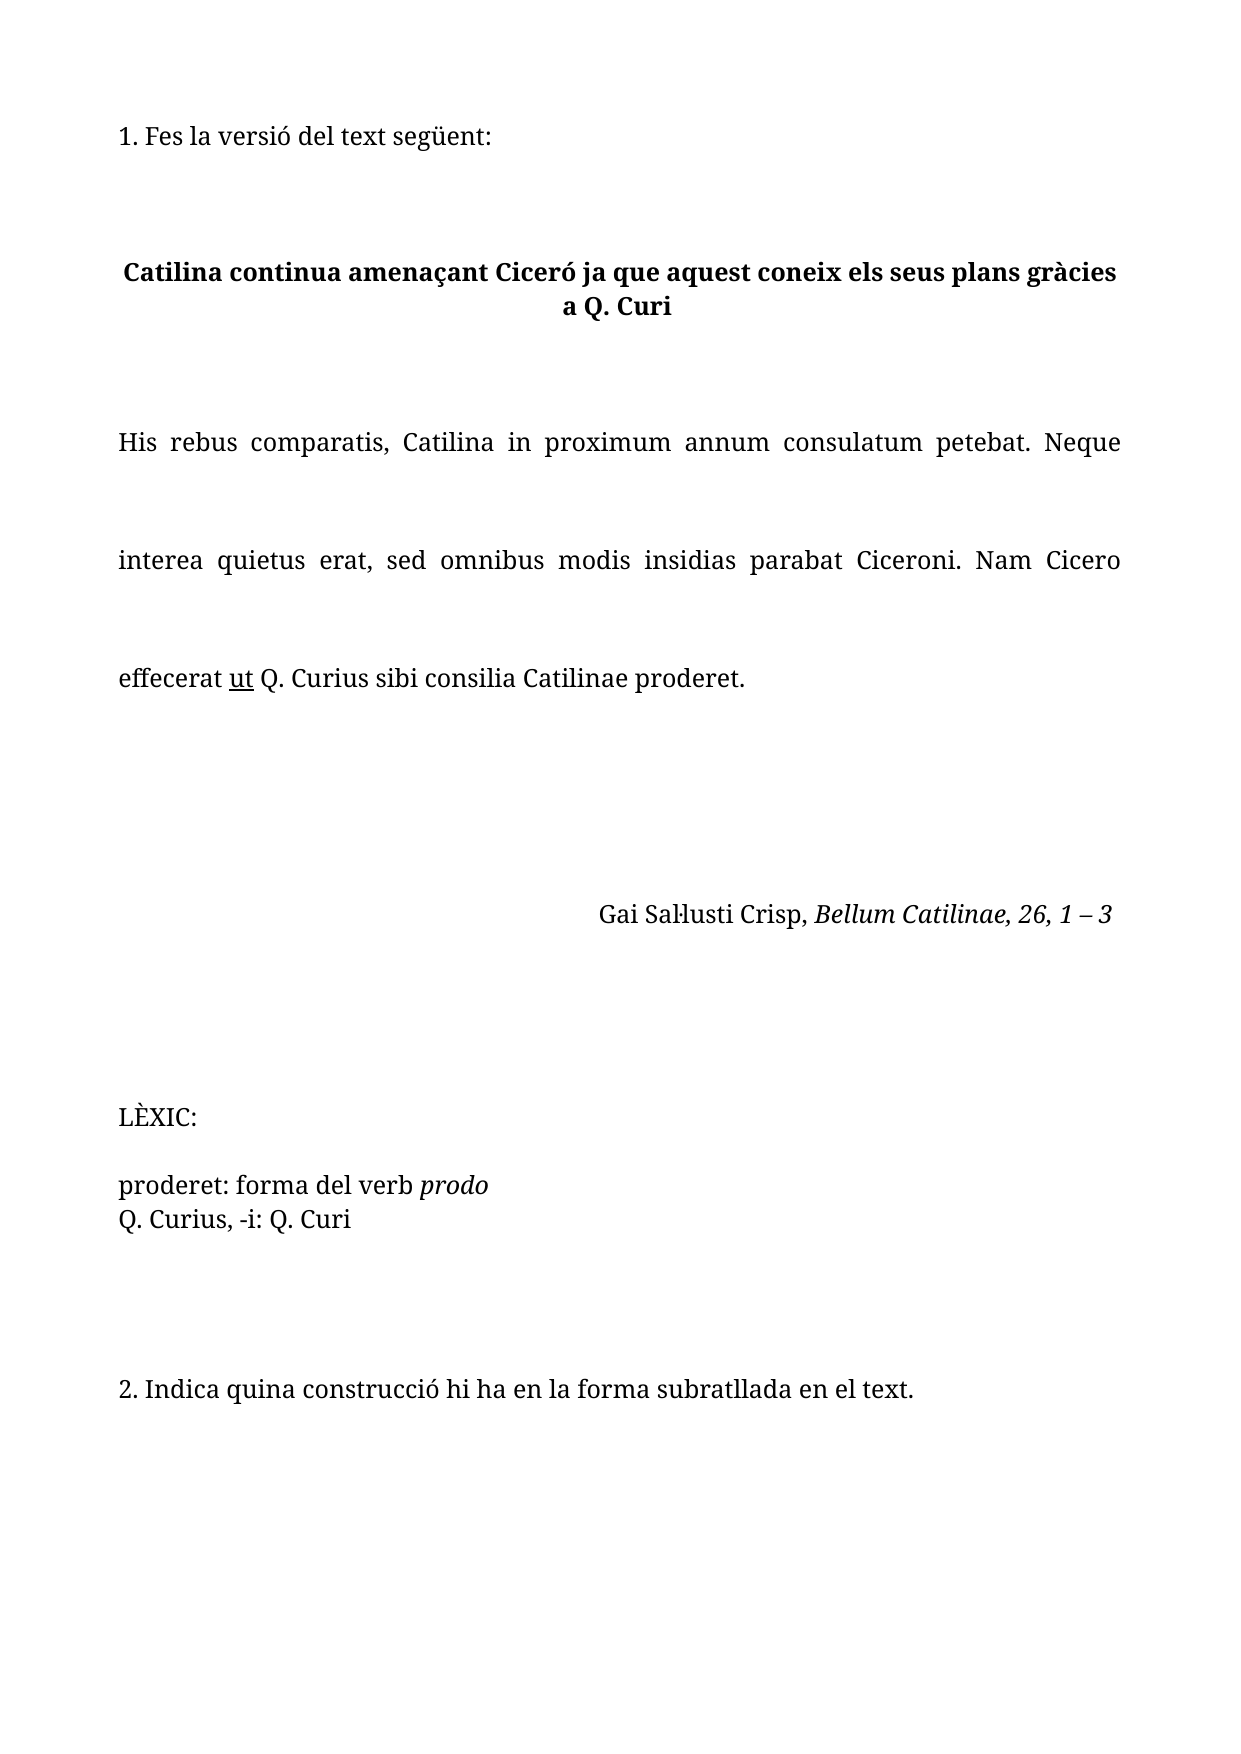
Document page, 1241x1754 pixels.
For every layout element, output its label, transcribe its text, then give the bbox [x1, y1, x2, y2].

text 2. Indica quina construcció hi ha en la forma subratllada en el text. [118, 1304, 1122, 1422]
text LÈXIC: [118, 1099, 1122, 1133]
text His rebus comparatis, Catilina in proximum annum consulatum petebat. Neque interea quietus erat, sed omnibus modis insidias parabat Ciceroni. Nam Cicero effecerat ut Q. Curius sibi consilia Catilinae proderet. [118, 357, 1122, 711]
text proderet: forma del verb prodo [118, 1167, 1122, 1202]
text Catilina continua amenaçant Ciceró ja que aquest coneix els seus plans gràcies a Q. Curi [118, 254, 1122, 322]
text Gai Sal·lusti Crisp, Bellum Catilinae, 26, 1 – 3 [118, 829, 1122, 947]
text Q. Curius, -i: Q. Curi [118, 1202, 1122, 1236]
text 1. Fes la versió del text següent: [118, 118, 1122, 152]
